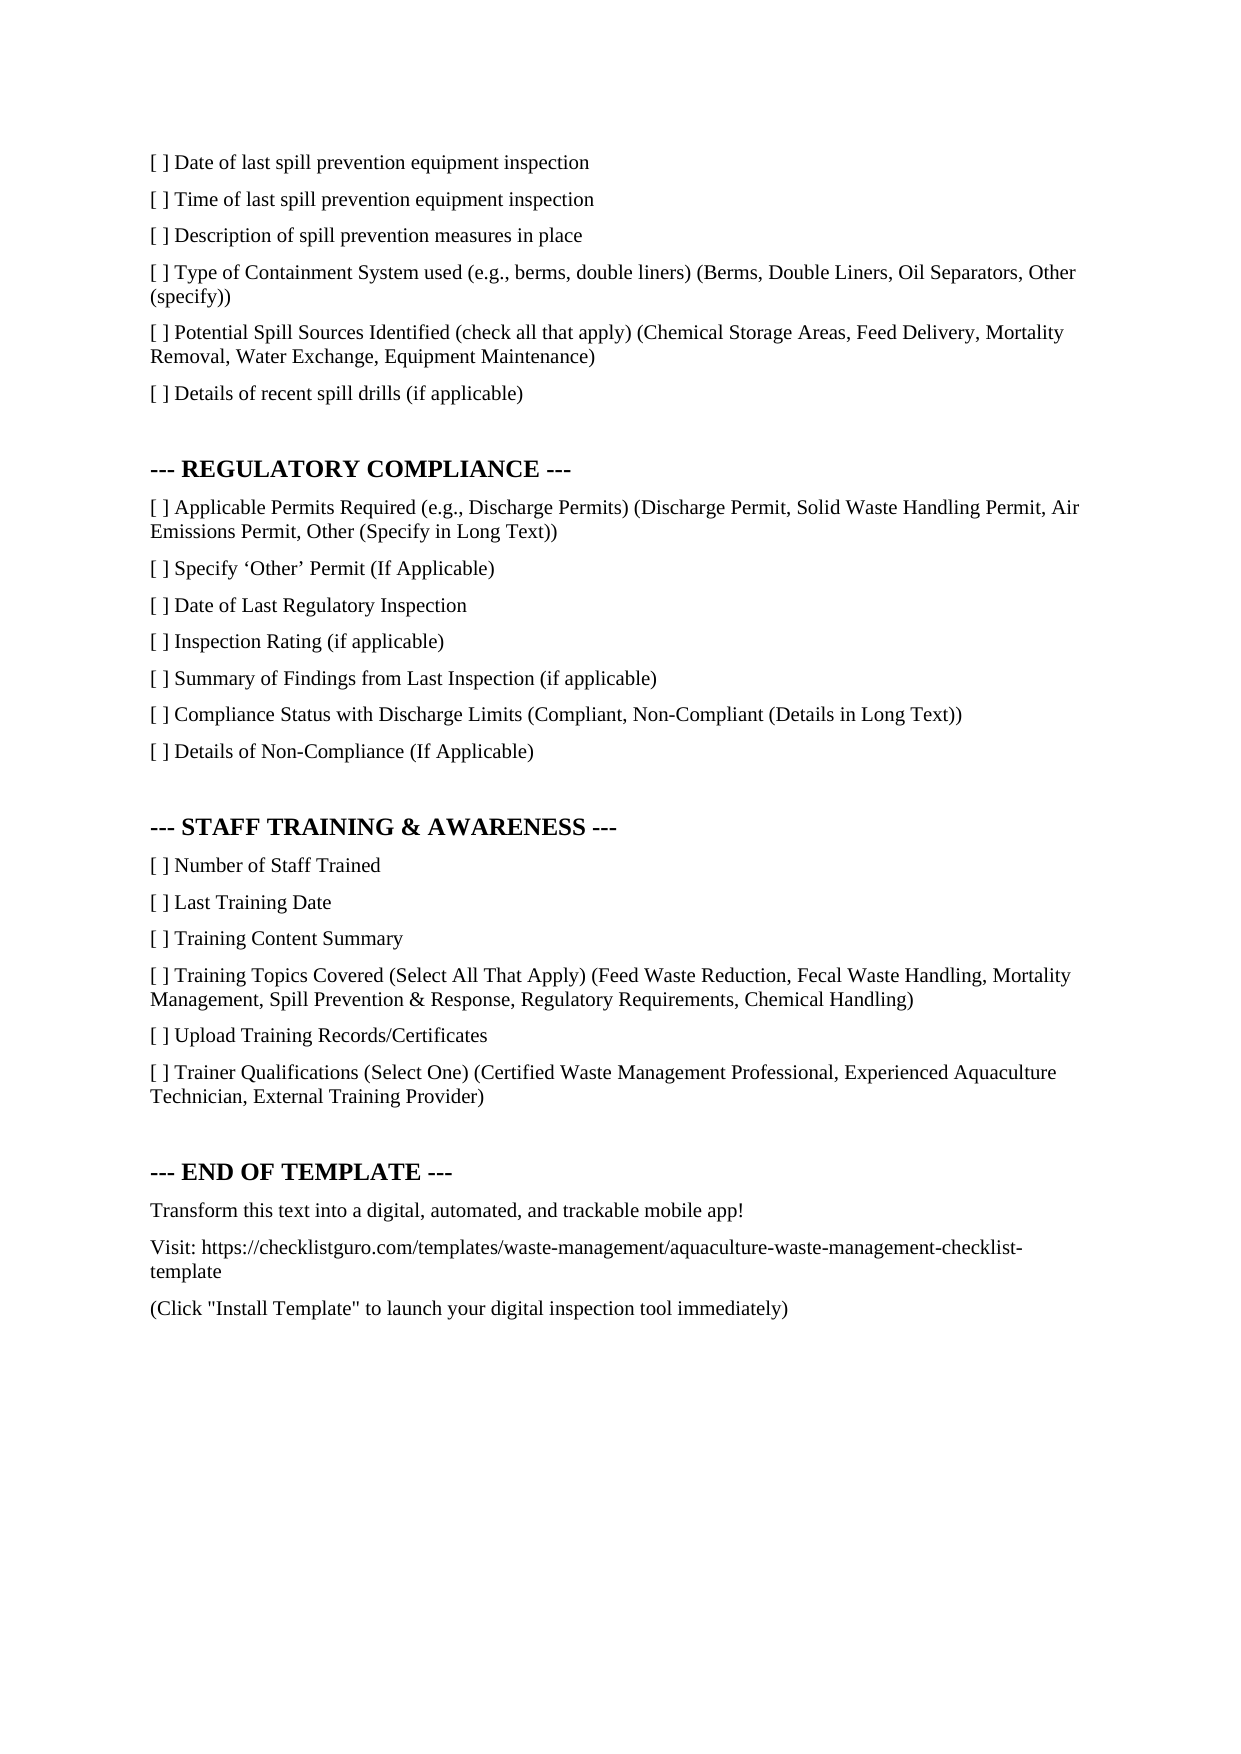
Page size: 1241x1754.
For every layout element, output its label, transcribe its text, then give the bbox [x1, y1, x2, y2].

text [ ] Type of Containment System used (e.g., berms, double liners) (Berms, Double Liners, Oil Separators, Other (specify)) [150, 260, 1090, 308]
text [ ] Upload Training Records/Certificates [150, 1023, 1090, 1047]
text --- END OF TEMPLATE --- [150, 1157, 1090, 1186]
text [ ] Training Topics Covered (Select All That Apply) (Feed Waste Reduction, Fecal Waste Handling, Mortality Management, Spill Prevention & Response, Regulatory Requirements, Chemical Handling) [150, 963, 1090, 1011]
text [ ] Time of last spill prevention equipment inspection [150, 187, 1090, 211]
text [ ] Details of recent spill drills (if applicable) [150, 381, 1090, 405]
text [ ] Description of spill prevention measures in place [150, 223, 1090, 247]
text [ ] Date of Last Regulatory Inspection [150, 592, 1090, 617]
text [ ] Number of Staff Trained [150, 853, 1090, 877]
text [ ] Trainer Qualifications (Select One) (Certified Waste Management Professional, Experienced Aquaculture Technician, External Training Provider) [150, 1060, 1090, 1108]
text [ ] Details of Non-Compliance (If Applicable) [150, 739, 1090, 763]
text [ ] Compliance Status with Discharge Limits (Compliant, Non-Compliant (Details in Long Text)) [150, 702, 1090, 726]
text [ ] Potential Spill Sources Identified (check all that apply) (Chemical Storage Areas, Feed Delivery, Mortality Removal, Water Exchange, Equipment Maintenance) [150, 320, 1090, 368]
text --- REGULATORY COMPLIANCE --- [150, 454, 1090, 483]
text Visit: https://checklistguro.com/templates/waste-management/aquaculture-waste-management-checklist-template [150, 1235, 1090, 1283]
text Transform this text into a digital, automated, and trackable mobile app! [150, 1198, 1090, 1222]
text [ ] Applicable Permits Required (e.g., Discharge Permits) (Discharge Permit, Solid Waste Handling Permit, Air Emissions Permit, Other (Specify in Long Text)) [150, 495, 1090, 543]
text [ ] Date of last spill prevention equipment inspection [150, 150, 1090, 174]
text [ ] Specify ‘Other’ Permit (If Applicable) [150, 556, 1090, 580]
text (Click "Install Template" to launch your digital inspection tool immediately) [150, 1296, 1090, 1320]
text [ ] Last Training Date [150, 890, 1090, 914]
text [ ] Training Content Summary [150, 926, 1090, 950]
text --- STAFF TRAINING & AWARENESS --- [150, 812, 1090, 841]
text [ ] Summary of Findings from Last Inspection (if applicable) [150, 666, 1090, 690]
text [ ] Inspection Rating (if applicable) [150, 629, 1090, 653]
